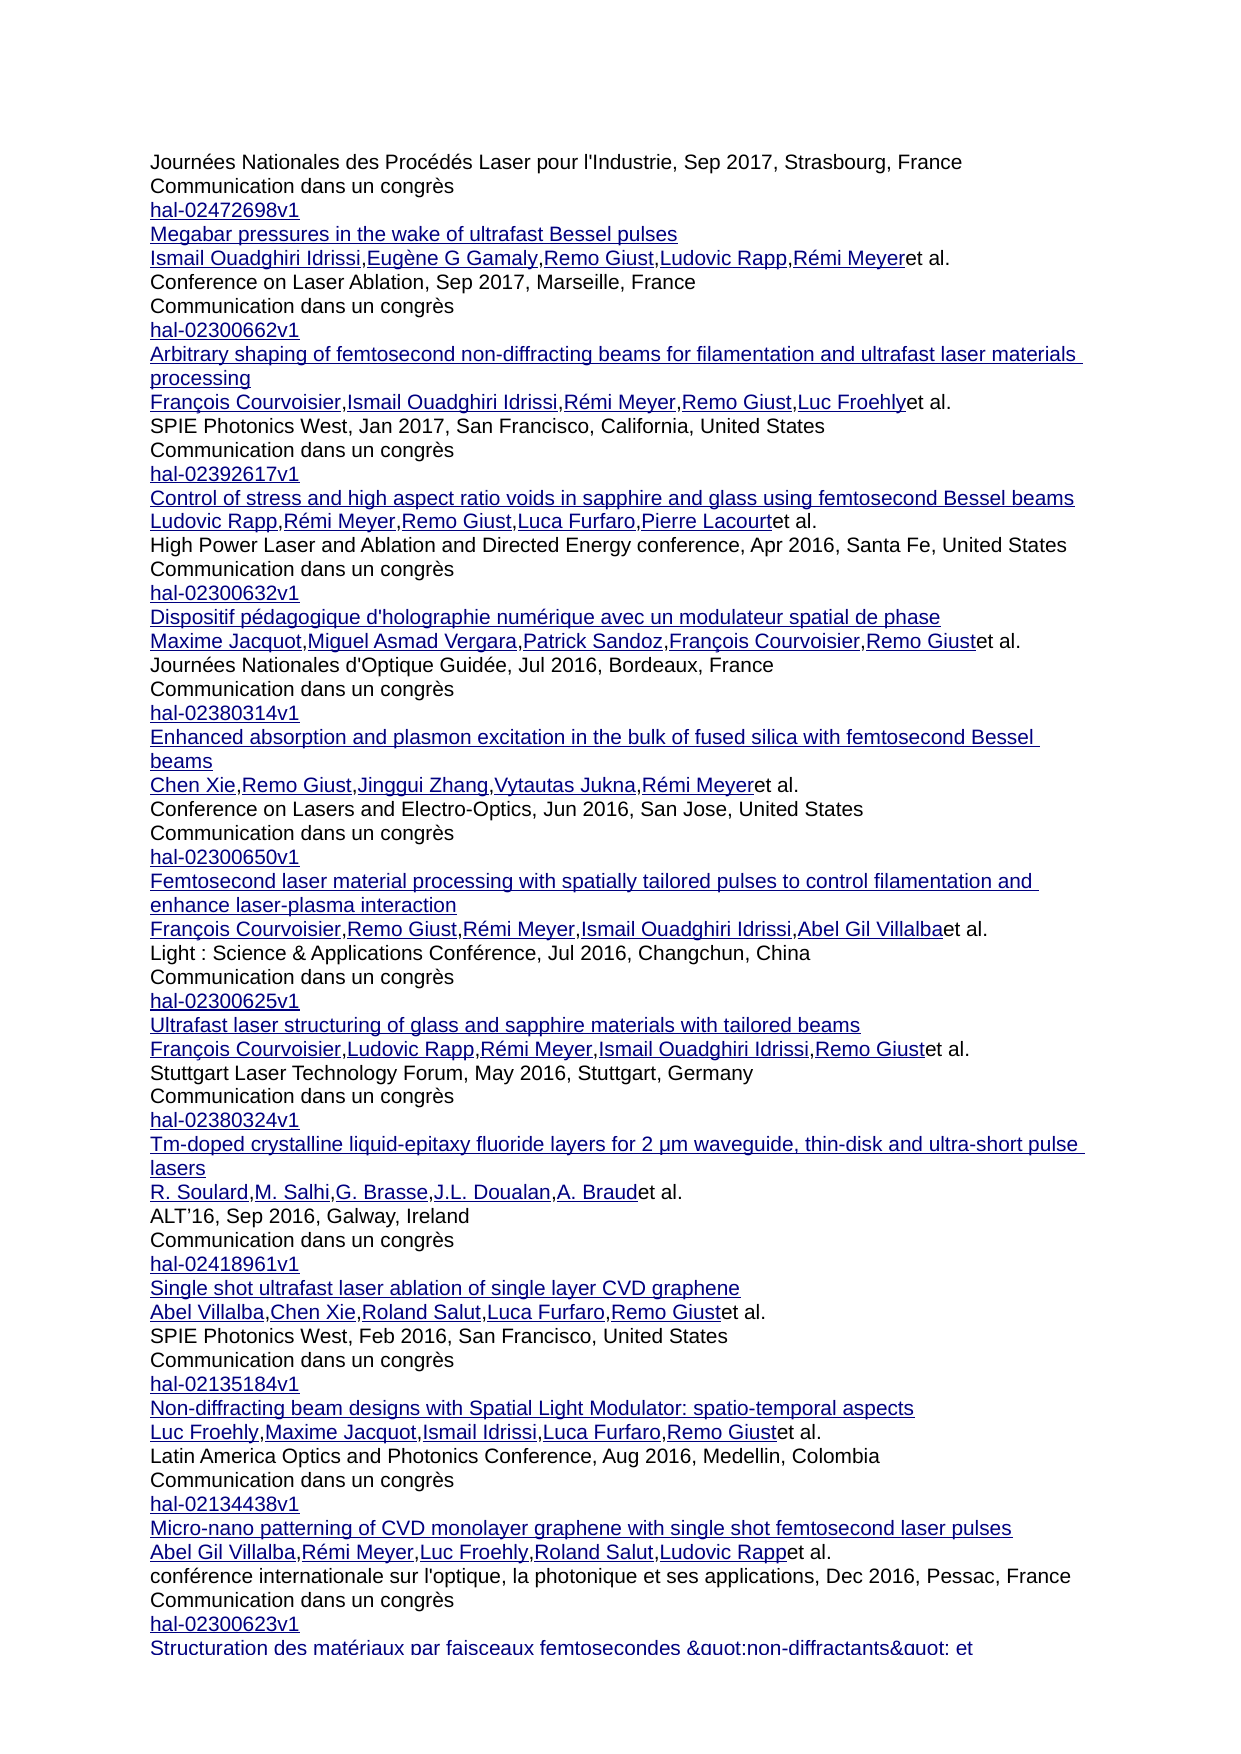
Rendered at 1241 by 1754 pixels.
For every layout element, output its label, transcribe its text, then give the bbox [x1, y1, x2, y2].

table_cell Control of stress and high aspect ratio voids in sapphire and glass using femtosecond Bessel beams Ludovic Rapp,Rémi Meyer,Remo Giust,Luca Furfaro,Pierre Lacourtet al. High Power Laser and Ablation and Directed Energy conference, Apr 2016, Santa Fe, United States Communication dans un congrès hal-02300632v1 [150, 485, 1090, 605]
table_cell Non-diffracting beam designs with Spatial Light Modulator: spatio-temporal aspects Luc Froehly,Maxime Jacquot,Ismail Idrissi,Luca Furfaro,Remo Giustet al. Latin America Optics and Photonics Conference, Aug 2016, Medellin, Colombia Communication dans un congrès hal-02134438v1 [150, 1396, 1090, 1516]
table_cell Enhanced absorption and plasmon excitation in the bulk of fused silica with femtosecond Bessel beams Chen Xie,Remo Giust,Jinggui Zhang,Vytautas Jukna,Rémi Meyeret al. Conference on Lasers and Electro-Optics, Jun 2016, San Jose, United States Communication dans un congrès hal-02300650v1 [150, 725, 1090, 869]
table_cell Tm-doped crystalline liquid-epitaxy fluoride layers for 2 μm waveguide, thin-disk and ultra-short pulse lasers R. Soulard,M. Salhi,G. Brasse,J.L. Doualan,A. Braudet al. ALT’16, Sep 2016, Galway, Ireland Communication dans un congrès hal-02418961v1 [150, 1132, 1090, 1276]
table_cell Micro-nano patterning of CVD monolayer graphene with single shot femtosecond laser pulses Abel Gil Villalba,Rémi Meyer,Luc Froehly,Roland Salut,Ludovic Rappet al. conférence internationale sur l'optique, la photonique et ses applications, Dec 2016, Pessac, France Communication dans un congrès hal-02300623v1 [150, 1516, 1090, 1635]
table_cell Structuration des matériaux par faisceaux femtosecondes &quot;non-diffractants&quot; et [150, 1635, 1090, 1655]
table_cell Megabar pressures in the wake of ultrafast Bessel pulses Ismail Ouadghiri Idrissi,Eugène G Gamaly,Remo Giust,Ludovic Rapp,Rémi Meyeret al. Conference on Laser Ablation, Sep 2017, Marseille, France Communication dans un congrès hal-02300662v1 [150, 222, 1090, 342]
table_cell Single shot ultrafast laser ablation of single layer CVD graphene Abel Villalba,Chen Xie,Roland Salut,Luca Furfaro,Remo Giustet al. SPIE Photonics West, Feb 2016, San Francisco, United States Communication dans un congrès hal-02135184v1 [150, 1276, 1090, 1396]
table_cell Journées Nationales des Procédés Laser pour l'Industrie, Sep 2017, Strasbourg, France Communication dans un congrès hal-02472698v1 [150, 150, 1090, 222]
table_cell Ultrafast laser structuring of glass and sapphire materials with tailored beams François Courvoisier,Ludovic Rapp,Rémi Meyer,Ismail Ouadghiri Idrissi,Remo Giustet al. Stuttgart Laser Technology Forum, May 2016, Stuttgart, Germany Communication dans un congrès hal-02380324v1 [150, 1013, 1090, 1132]
table_cell Femtosecond laser material processing with spatially tailored pulses to control filamentation and enhance laser-plasma interaction François Courvoisier,Remo Giust,Rémi Meyer,Ismail Ouadghiri Idrissi,Abel Gil Villalbaet al. Light : Science & Applications Conférence, Jul 2016, Changchun, China Communication dans un congrès hal-02300625v1 [150, 869, 1090, 1012]
table_cell Arbitrary shaping of femtosecond non-diffracting beams for filamentation and ultrafast laser materials processing François Courvoisier,Ismail Ouadghiri Idrissi,Rémi Meyer,Remo Giust,Luc Froehlyet al. SPIE Photonics West, Jan 2017, San Francisco, California, United States Communication dans un congrès hal-02392617v1 [150, 342, 1090, 485]
table_cell Dispositif pédagogique d'holographie numérique avec un modulateur spatial de phase Maxime Jacquot,Miguel Asmad Vergara,Patrick Sandoz,François Courvoisier,Remo Giustet al. Journées Nationales d'Optique Guidée, Jul 2016, Bordeaux, France Communication dans un congrès hal-02380314v1 [150, 605, 1090, 725]
